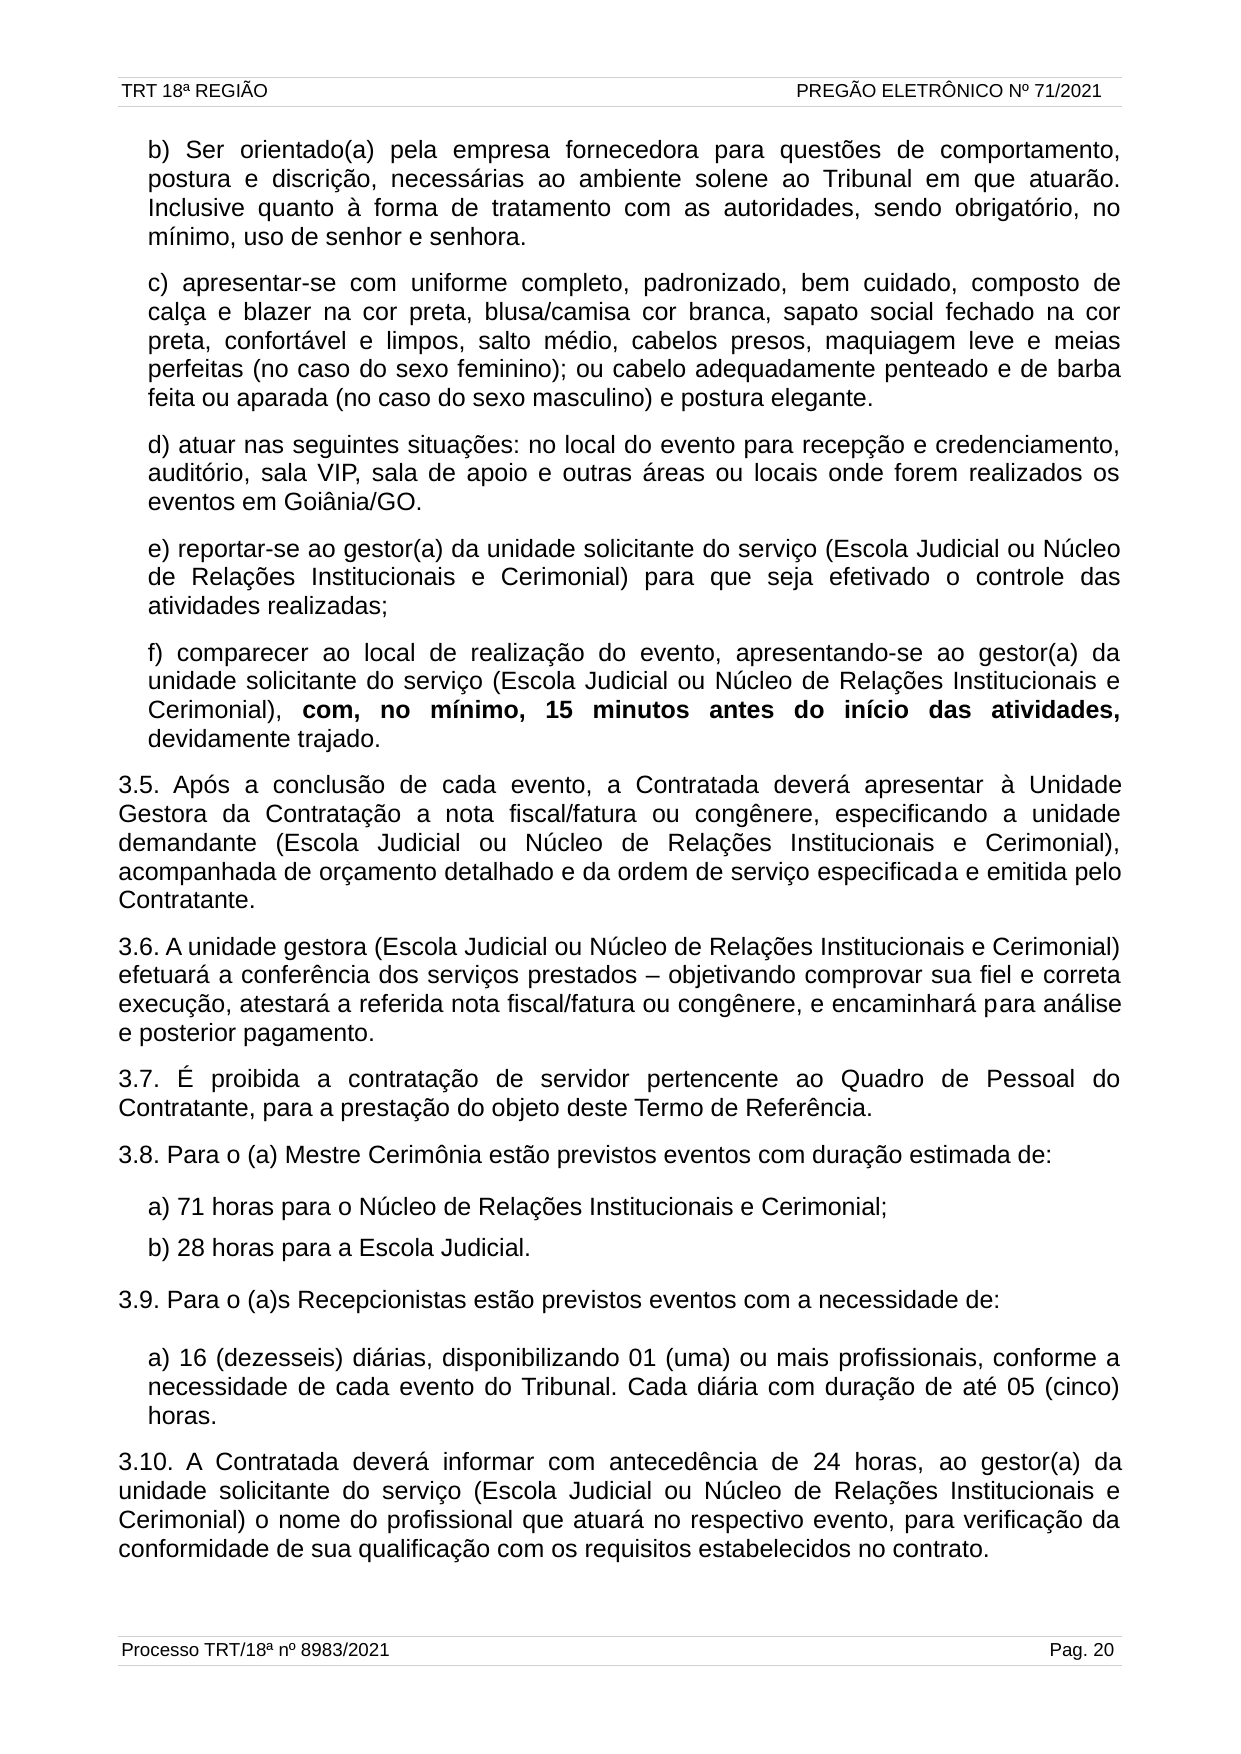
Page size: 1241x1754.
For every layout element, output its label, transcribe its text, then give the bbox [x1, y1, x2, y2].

text f) comparecer ao local de realização do evento, apresentando-se ao gestor(a) da unidade solicitante do serviço (Escola Judicial ou Núcleo de Relações Institucionais e Cerimonial), com, no mínimo, 15 minutos antes do início das atividades, devidamente trajado. [148, 638, 1122, 753]
text a) 16 (dezesseis) diárias, disponibilizando 01 (uma) ou mais profissionais, conforme a necessidade de cada evento do Tribunal. Cada diária com duração de até 05 (cinco) horas. [148, 1343, 1122, 1429]
text e) reportar-se ao gestor(a) da unidade solicitante do serviço (Escola Judicial ou Núcleo de Relações Institucionais e Cerimonial) para que seja efetivado o controle das atividades realizadas; [148, 534, 1122, 620]
text b) 28 horas para a Escola Judicial. [148, 1233, 1122, 1261]
text 3.10. A Contratada deverá informar com antecedência de 24 horas, ao gestor(a) da unidade solicitante do serviço (Escola Judicial ou Núcleo de Relações Institucionais e Cerimonial) o nome do profissional que atuará no respectivo evento, para verificação da conformidade de sua qualificação com os requisitos estabelecidos no contrato. [118, 1447, 1122, 1562]
text 3.8. Para o (a) Mestre Cerimônia estão previstos eventos com duração estimada de: [118, 1140, 1122, 1168]
text d) atuar nas seguintes situações: no local do evento para recepção e credenciamento, auditório, sala VIP, sala de apoio e outras áreas ou locais onde forem realizados os eventos em Goiânia/GO. [148, 430, 1122, 516]
text c) apresentar-se com uniforme completo, padronizado, bem cuidado, composto de calça e blazer na cor preta, blusa/camisa cor branca, sapato social fechado na cor preta, confortável e limpos, salto médio, cabelos presos, maquiagem leve e meias perfeitas (no caso do sexo feminino); ou cabelo adequadamente penteado e de barba feita ou aparada (no caso do sexo masculino) e postura elegante. [148, 268, 1122, 412]
text 3.7. É proibida a contratação de servidor pertencente ao Quadro de Pessoal do Contratante, para a prestação do objeto deste Termo de Referência. [118, 1064, 1122, 1122]
text a) 71 horas para o Núcleo de Relações Institucionais e Cerimonial; [148, 1192, 1122, 1221]
text 3.5. Após a conclusão de cada evento, a Contratada deverá apresentar à Unidade Gestora da Contratação a nota fiscal/fatura ou congênere, especificando a unidade demandante (Escola Judicial ou Núcleo de Relações Institucionais e Cerimonial), acompanhada de orçamento detalhado e da ordem de serviço especificada e emitida pelo Contratante. [118, 770, 1122, 914]
text 3.6. A unidade gestora (Escola Judicial ou Núcleo de Relações Institucionais e Cerimonial) efetuará a conferência dos serviços prestados – objetivando comprovar sua fiel e correta execução, atestará a referida nota fiscal/fatura ou congênere, e encaminhará para análise e posterior pagamento. [118, 932, 1122, 1047]
text b) Ser orientado(a) pela empresa fornecedora para questões de comportamento, postura e discrição, necessárias ao ambiente solene ao Tribunal em que atuarão. Inclusive quanto à forma de tratamento com as autoridades, sendo obrigatório, no mínimo, uso de senhor e senhora. [148, 136, 1122, 251]
text 3.9. Para o (a)s Recepcionistas estão previstos eventos com a necessidade de: [118, 1285, 1122, 1314]
